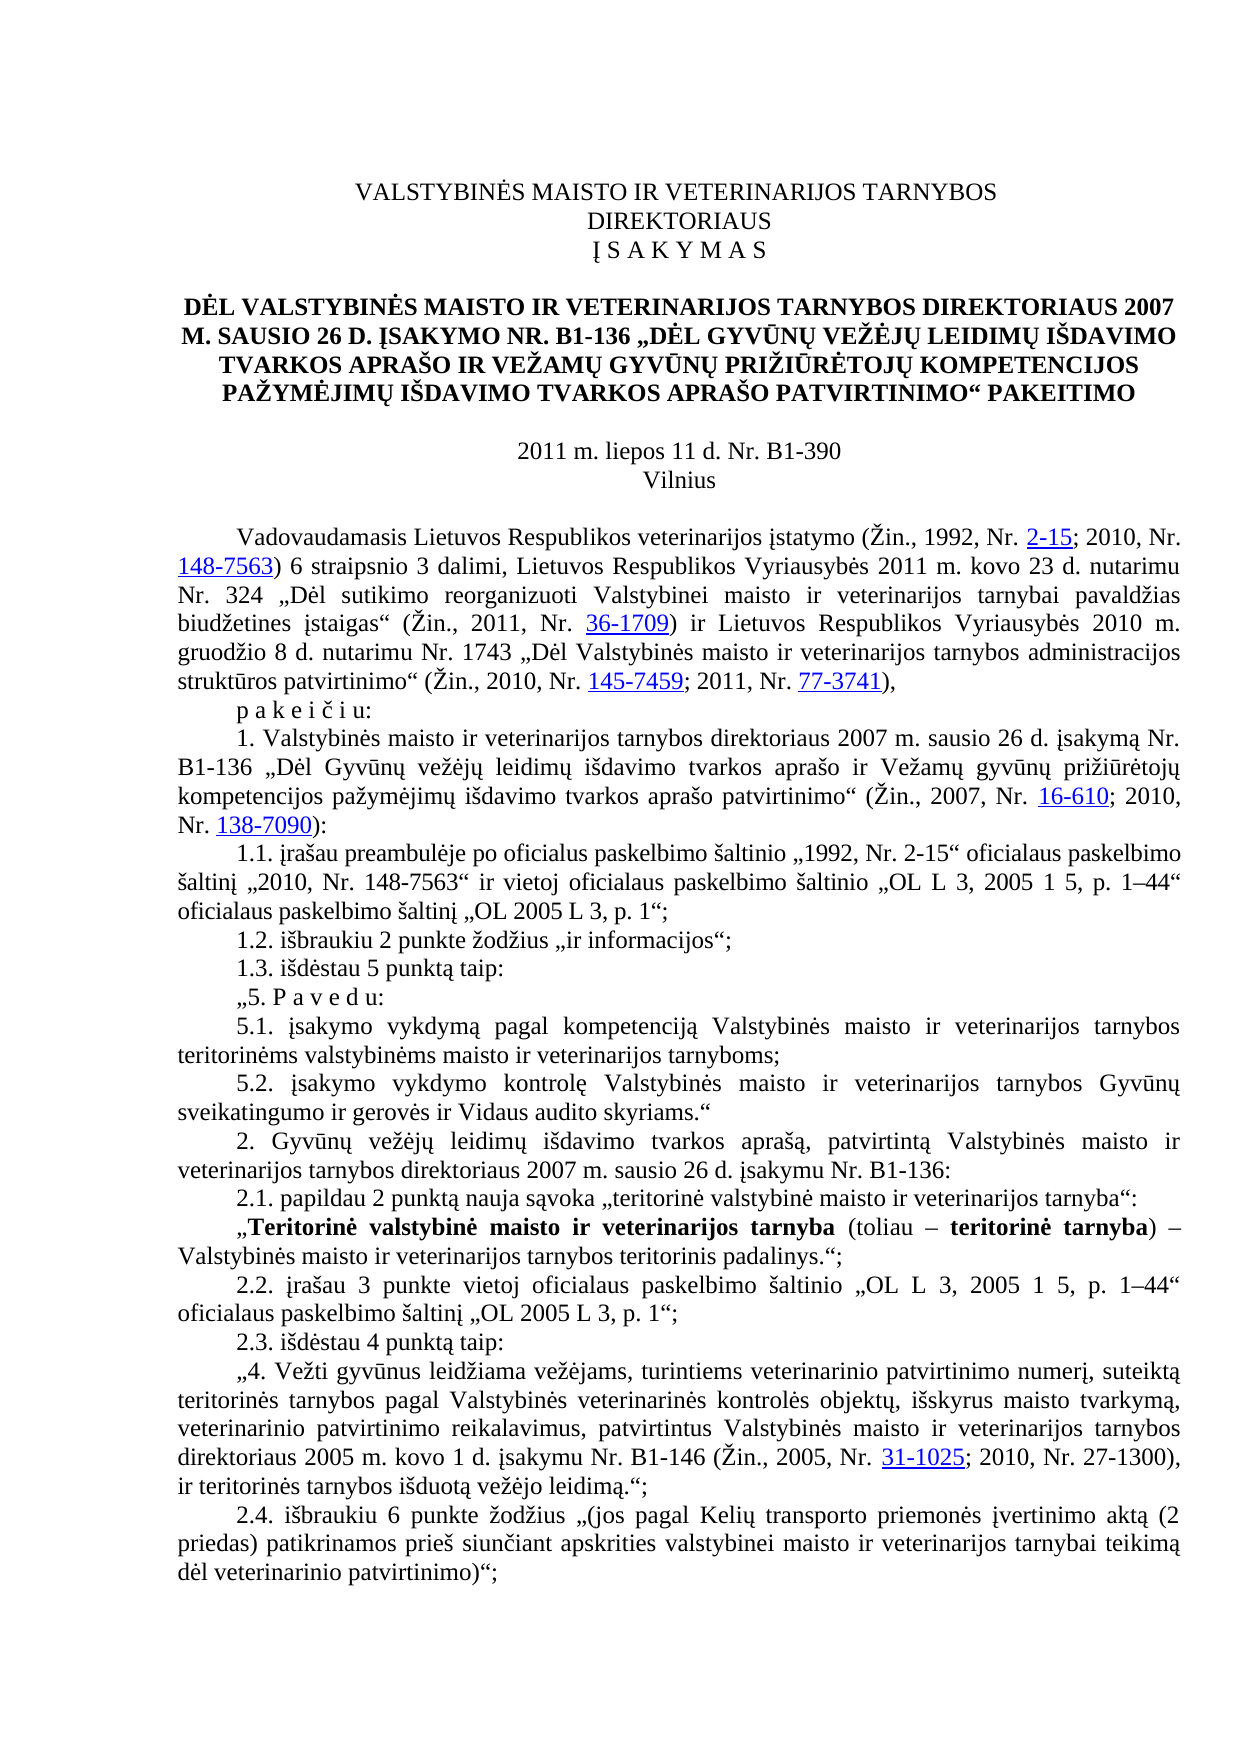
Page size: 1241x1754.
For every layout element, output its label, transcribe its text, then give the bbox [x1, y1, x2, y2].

text 2.3. išdėstau 4 punktą taip: [177, 1327, 1181, 1356]
text 2.2. įrašau 3 punkte vietoj oficialaus paskelbimo šaltinio „OL L 3, 2005 1 5, p. 1–44“ oficialaus paskelbimo šaltinį „OL 2005 L 3, p. 1“; [177, 1270, 1181, 1327]
text pakeičiu: [177, 695, 1181, 723]
text 5.1. įsakymo vykdymą pagal kompetenciją Valstybinės maisto ir veterinarijos tarnybos teritorinėms valstybinėms maisto ir veterinarijos tarnyboms; [177, 1011, 1181, 1068]
text „5. Pavedu: [177, 982, 1181, 1011]
text 1.1. įrašau preambulėje po oficialus paskelbimo šaltinio „1992, Nr. 2-15“ oficialaus paskelbimo šaltinį „2010, Nr. 148-7563“ ir vietoj oficialaus paskelbimo šaltinio „OL L 3, 2005 1 5, p. 1–44“ oficialaus paskelbimo šaltinį „OL 2005 L 3, p. 1“; [177, 838, 1181, 925]
text DĖL VALSTYBINĖS MAISTO IR VETERINARIJOS TARNYBOS DIREKTORIAUS 2007 M. SAUSIO 26 D. ĮSAKYMO Nr. B1-136 „DĖL GYVŪNŲ VEŽĖJŲ LEIDIMŲ IŠDAVIMO TVARKOS APRAŠO IR VEŽAMŲ GYVŪNŲ PRIŽIŪRĖTOJŲ KOMPETENCIJOS PAŽYMĖJIMŲ IŠDAVIMO TVARKOS APRAŠO PATVIRTINIMO“ PAKEITIMO [177, 292, 1181, 407]
text 2011 m. liepos 11 d. Nr. B1-390 [177, 436, 1181, 465]
text 1.3. išdėstau 5 punktą taip: [177, 953, 1181, 982]
text ĮSAKYMAS [177, 235, 1181, 263]
text 1.2. išbraukiu 2 punkte žodžius „ir informacijos“; [177, 925, 1181, 953]
text 2.1. papildau 2 punktą nauja sąvoka „teritorinė valstybinė maisto ir veterinarijos tarnyba“: [177, 1183, 1181, 1212]
text DIREKTORIAUS [177, 206, 1181, 235]
text „4. Vežti gyvūnus leidžiama vežėjams, turintiems veterinarinio patvirtinimo numerį, suteiktą teritorinės tarnybos pagal Valstybinės veterinarinės kontrolės objektų, išskyrus maisto tvarkymą, veterinarinio patvirtinimo reikalavimus, patvirtintus Valstybinės maisto ir veterinarijos tarnybos direktoriaus 2005 m. kovo 1 d. įsakymu Nr. B1-146 (Žin., 2005, Nr. 31-1025; 2010, Nr. 27-1300), ir teritorinės tarnybos išduotą vežėjo leidimą.“; [177, 1356, 1181, 1500]
text 1. Valstybinės maisto ir veterinarijos tarnybos direktoriaus 2007 m. sausio 26 d. įsakymą Nr. B1-136 „Dėl Gyvūnų vežėjų leidimų išdavimo tvarkos aprašo ir Vežamų gyvūnų prižiūrėtojų kompetencijos pažymėjimų išdavimo tvarkos aprašo patvirtinimo“ (Žin., 2007, Nr. 16-610; 2010, Nr. 138-7090): [177, 723, 1181, 838]
text 2. Gyvūnų vežėjų leidimų išdavimo tvarkos aprašą, patvirtintą Valstybinės maisto ir veterinarijos tarnybos direktoriaus 2007 m. sausio 26 d. įsakymu Nr. B1-136: [177, 1126, 1181, 1183]
text Vadovaudamasis Lietuvos Respublikos veterinarijos įstatymo (Žin., 1992, Nr. 2-15; 2010, Nr. 148-7563) 6 straipsnio 3 dalimi, Lietuvos Respublikos Vyriausybės 2011 m. kovo 23 d. nutarimu Nr. 324 „Dėl sutikimo reorganizuoti Valstybinei maisto ir veterinarijos tarnybai pavaldžias biudžetines įstaigas“ (Žin., 2011, Nr. 36-1709) ir Lietuvos Respublikos Vyriausybės 2010 m. gruodžio 8 d. nutarimu Nr. 1743 „Dėl Valstybinės maisto ir veterinarijos tarnybos administracijos struktūros patvirtinimo“ (Žin., 2010, Nr. 145-7459; 2011, Nr. 77-3741), [177, 522, 1181, 695]
text 5.2. įsakymo vykdymo kontrolę Valstybinės maisto ir veterinarijos tarnybos Gyvūnų sveikatingumo ir gerovės ir Vidaus audito skyriams.“ [177, 1068, 1181, 1126]
text Vilnius [177, 465, 1181, 493]
text 2.4. išbraukiu 6 punkte žodžius „(jos pagal Kelių transporto priemonės įvertinimo aktą (2 priedas) patikrinamos prieš siunčiant apskrities valstybinei maisto ir veterinarijos tarnybai teikimą dėl veterinarinio patvirtinimo)“; [177, 1500, 1181, 1586]
text VALSTYBINĖS MAISTO IR VETERINARIJOS TARNYBOS [177, 177, 1181, 206]
text „Teritorinė valstybinė maisto ir veterinarijos tarnyba (toliau – teritorinė tarnyba) – Valstybinės maisto ir veterinarijos tarnybos teritorinis padalinys.“; [177, 1212, 1181, 1270]
